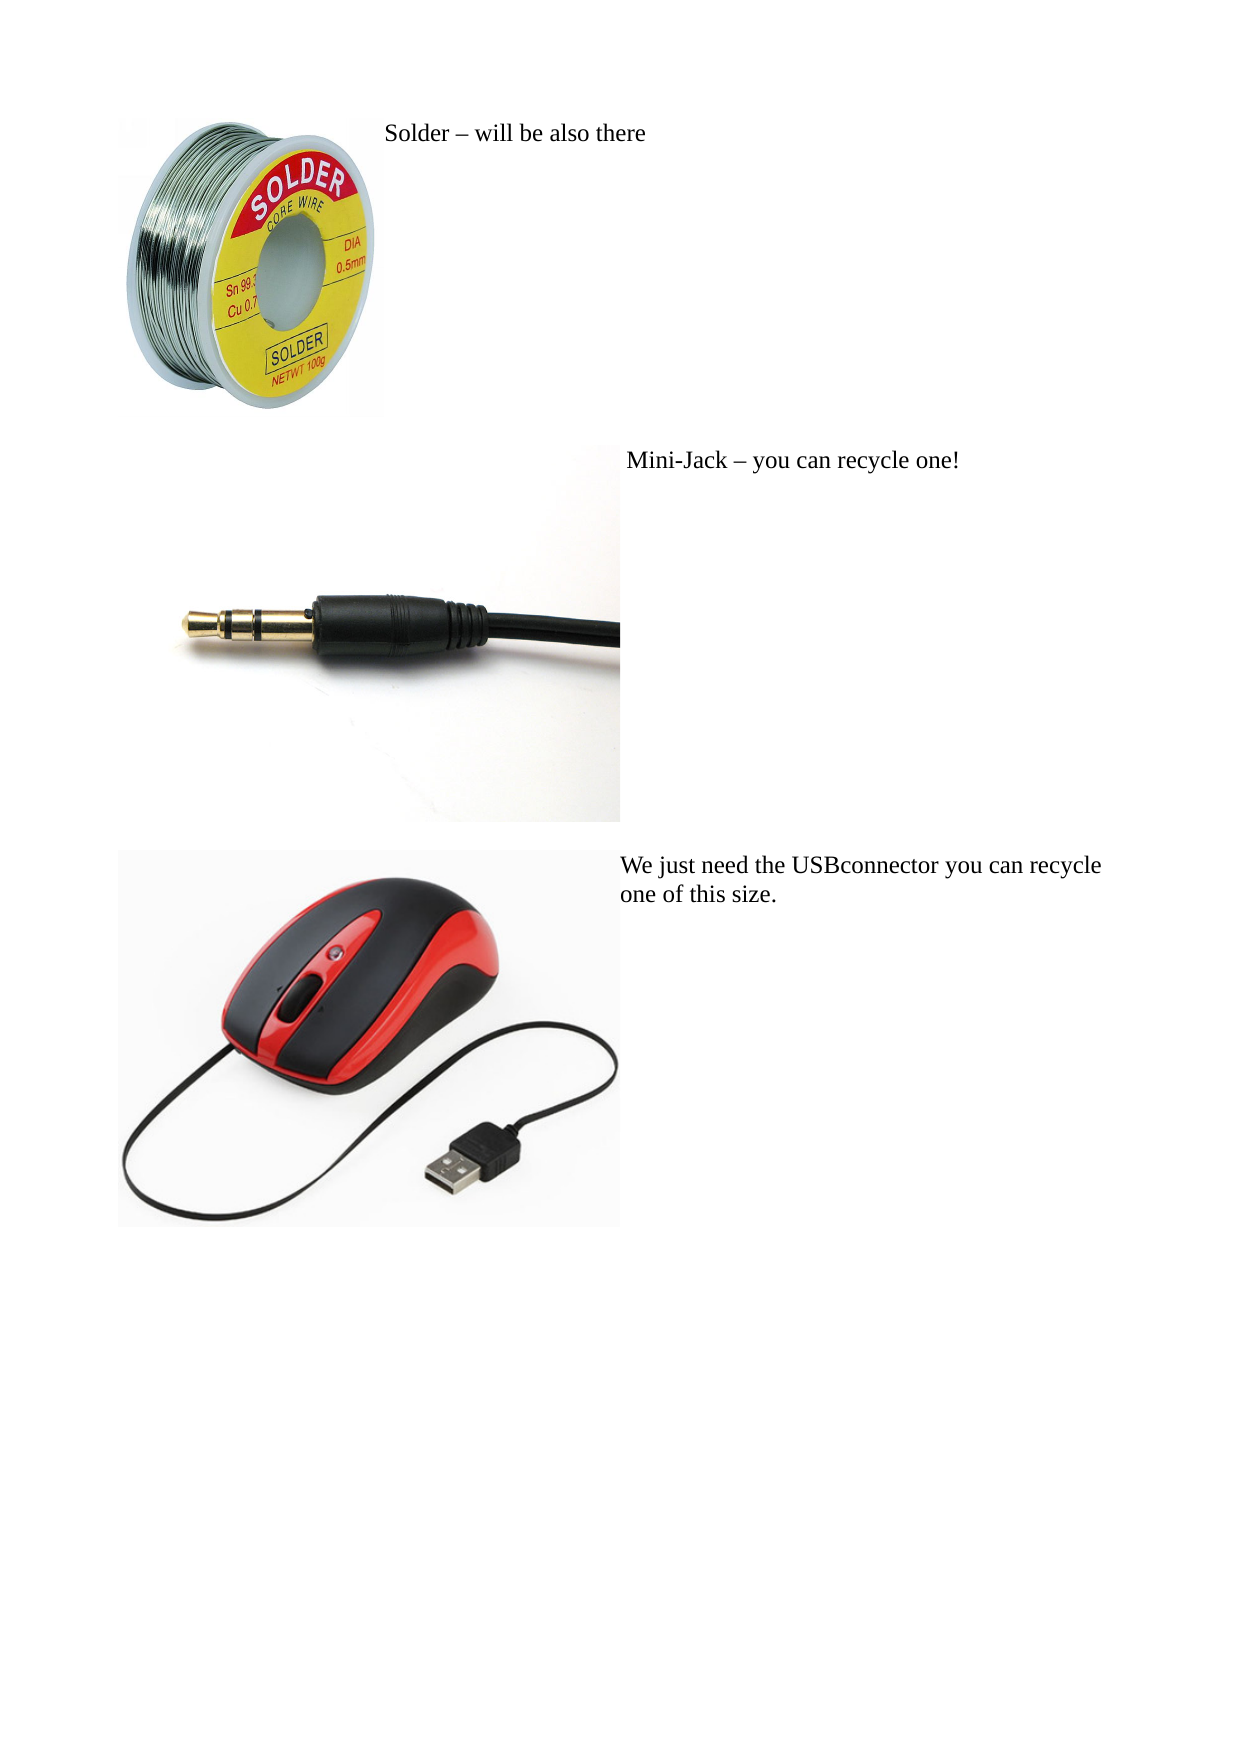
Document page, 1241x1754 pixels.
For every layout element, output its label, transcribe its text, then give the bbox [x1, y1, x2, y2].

picture [118, 850, 621, 1227]
table_cell Solder – will be also there [384, 118, 1123, 445]
table_cell We just need the USBconnector you can recycle one of this size. [620, 851, 1122, 1255]
table_header [118, 822, 620, 850]
picture [118, 445, 621, 822]
table_cell [118, 1227, 620, 1255]
table_header Mini-Jack – you can recycle one! [620, 445, 1122, 851]
picture [118, 118, 385, 417]
table_cell [118, 417, 384, 445]
